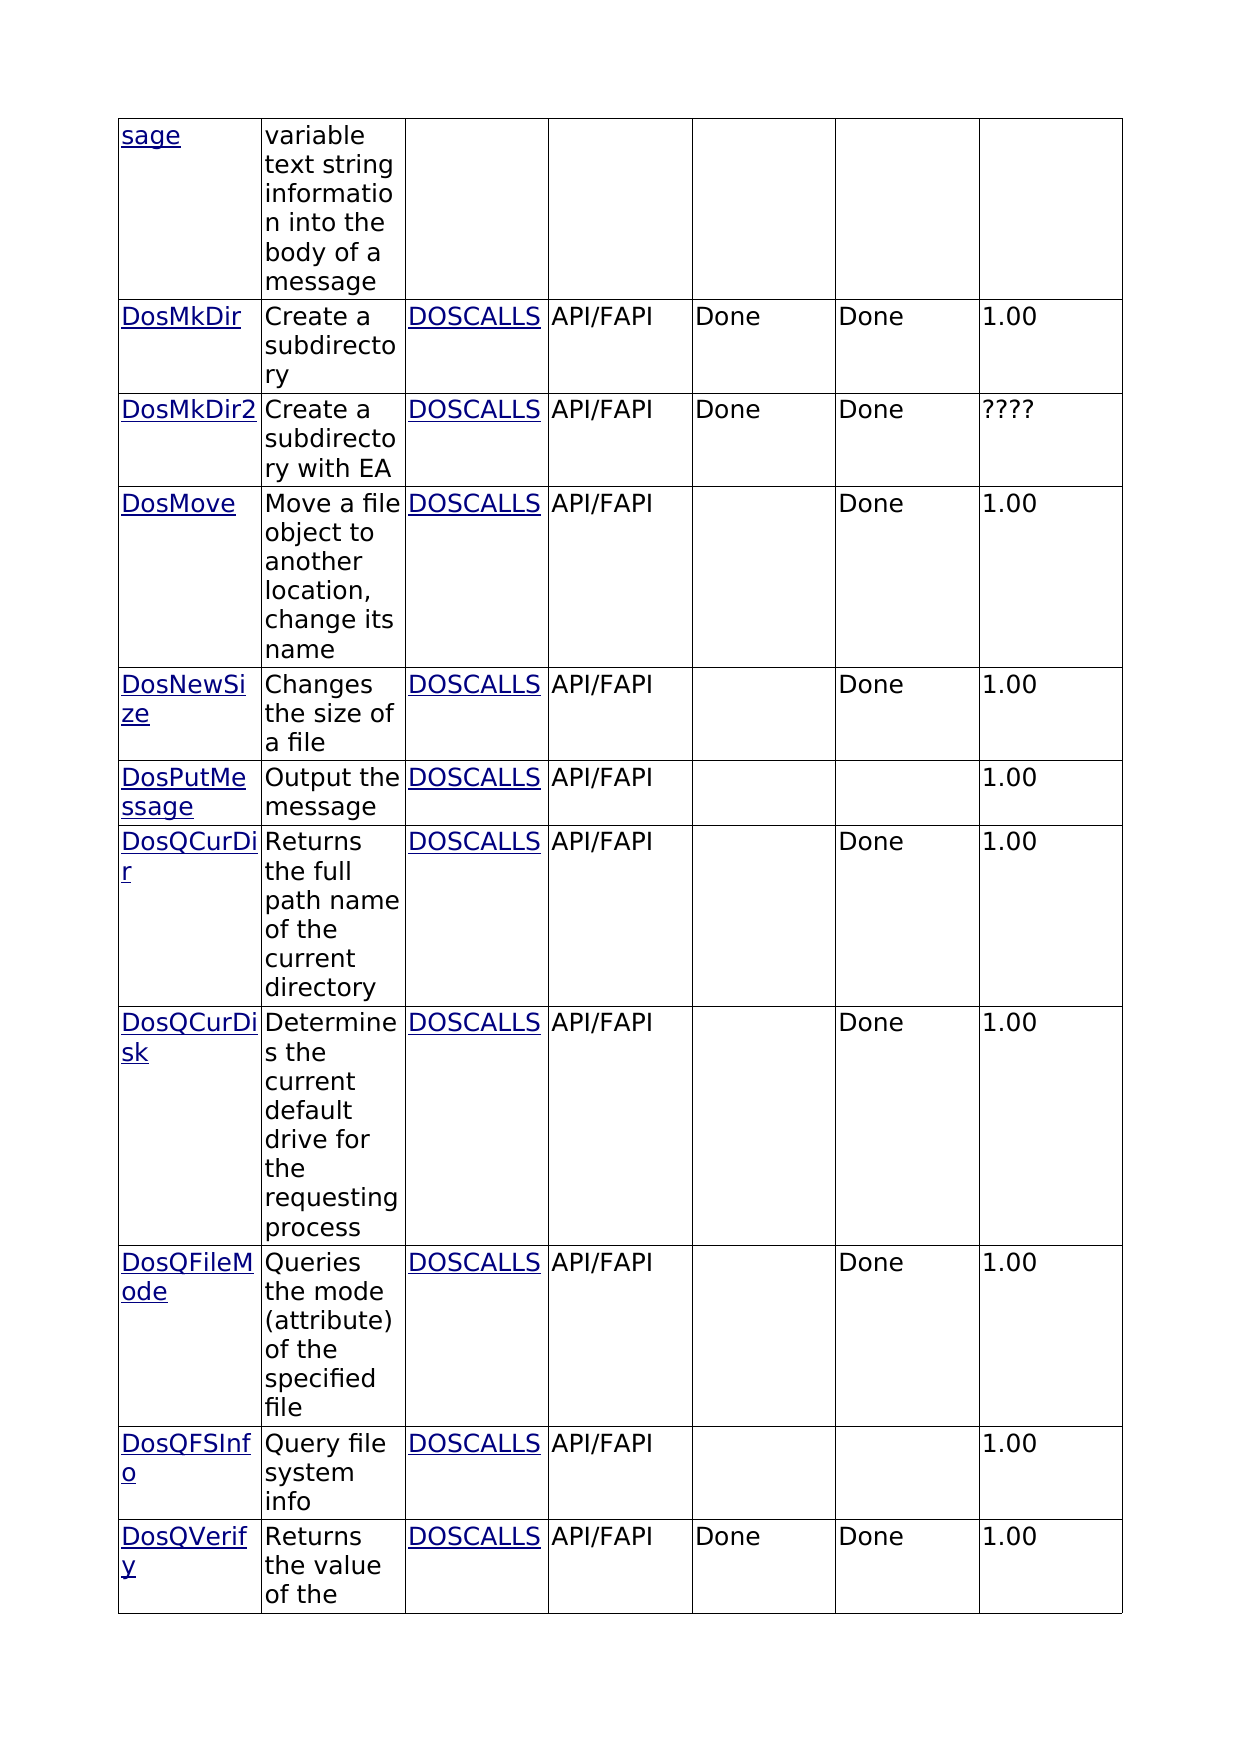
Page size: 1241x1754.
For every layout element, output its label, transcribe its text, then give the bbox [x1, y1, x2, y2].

table_cell ???? [980, 394, 1122, 486]
table_cell Query file system info [262, 1427, 405, 1519]
table_cell DOSCALLS [406, 668, 548, 760]
table_cell Done [836, 394, 979, 486]
table_cell Changes the size of a file [262, 668, 405, 760]
table_cell variable text string information into the body of a message [262, 119, 405, 299]
table_cell Done [836, 1520, 979, 1613]
table_cell [836, 119, 979, 299]
table_cell Done [836, 1246, 979, 1426]
table_cell sage [119, 119, 261, 299]
table_cell [549, 119, 692, 299]
table_cell 1.00 [980, 668, 1122, 760]
table_cell DOSCALLS [406, 394, 548, 486]
table_cell [693, 826, 835, 1006]
table_cell DOSCALLS [406, 1427, 548, 1519]
table_cell [693, 668, 835, 760]
table_cell DosQFileMode [119, 1246, 261, 1426]
table_cell Done [836, 300, 979, 392]
table_cell Output the message [262, 761, 405, 824]
table_cell [836, 1427, 979, 1519]
table_cell 1.00 [980, 761, 1122, 824]
table_cell DOSCALLS [406, 300, 548, 392]
table_cell Returns the value of the [262, 1520, 405, 1613]
table_cell Done [693, 394, 835, 486]
table_cell [693, 487, 835, 667]
table_cell 1.00 [980, 1520, 1122, 1613]
table_cell API/FAPI [549, 761, 692, 824]
table_cell DosQFSInfo [119, 1427, 261, 1519]
table_cell Done [693, 300, 835, 392]
table_cell 1.00 [980, 1427, 1122, 1519]
table_cell DosMkDir [119, 300, 261, 392]
table_cell DosMove [119, 487, 261, 667]
table_cell Done [836, 826, 979, 1006]
table_cell API/FAPI [549, 1007, 692, 1245]
table_cell Done [836, 487, 979, 667]
table_cell Determines the current default drive for the requesting process [262, 1007, 405, 1245]
table_cell DOSCALLS [406, 761, 548, 824]
table_cell DOSCALLS [406, 1520, 548, 1613]
table_cell API/FAPI [549, 1520, 692, 1613]
table_cell [406, 119, 548, 299]
table_cell 1.00 [980, 826, 1122, 1006]
table_cell DOSCALLS [406, 487, 548, 667]
table_cell API/FAPI [549, 487, 692, 667]
table_cell API/FAPI [549, 1246, 692, 1426]
table_cell Create a subdirectory [262, 300, 405, 392]
table_cell [693, 119, 835, 299]
table_cell DosQCurDisk [119, 1007, 261, 1245]
table_cell Done [693, 1520, 835, 1613]
table_cell [693, 1427, 835, 1519]
table_cell API/FAPI [549, 300, 692, 392]
table_cell DosQVerify [119, 1520, 261, 1613]
table_cell 1.00 [980, 1007, 1122, 1245]
table_cell Queries the mode (attribute) of the specified file [262, 1246, 405, 1426]
table_cell Create a subdirectory with EA [262, 394, 405, 486]
table_cell [693, 761, 835, 824]
table_cell Done [836, 1007, 979, 1245]
table_cell DosMkDir2 [119, 394, 261, 486]
table_cell Returns the full path name of the current directory [262, 826, 405, 1006]
table_cell API/FAPI [549, 668, 692, 760]
table_cell DOSCALLS [406, 1246, 548, 1426]
table_cell DOSCALLS [406, 826, 548, 1006]
table_cell API/FAPI [549, 1427, 692, 1519]
table_cell API/FAPI [549, 394, 692, 486]
table_cell API/FAPI [549, 826, 692, 1006]
table_cell 1.00 [980, 300, 1122, 392]
table_cell DosQCurDir [119, 826, 261, 1006]
table_cell 1.00 [980, 1246, 1122, 1426]
table_cell Move a file object to another location, change its name [262, 487, 405, 667]
table_cell DOSCALLS [406, 1007, 548, 1245]
table_cell [693, 1007, 835, 1245]
table_cell [980, 119, 1122, 299]
table_cell 1.00 [980, 487, 1122, 667]
table_cell Done [836, 668, 979, 760]
table_cell DosPutMessage [119, 761, 261, 824]
table_cell DosNewSize [119, 668, 261, 760]
table_cell [836, 761, 979, 824]
table_cell [693, 1246, 835, 1426]
